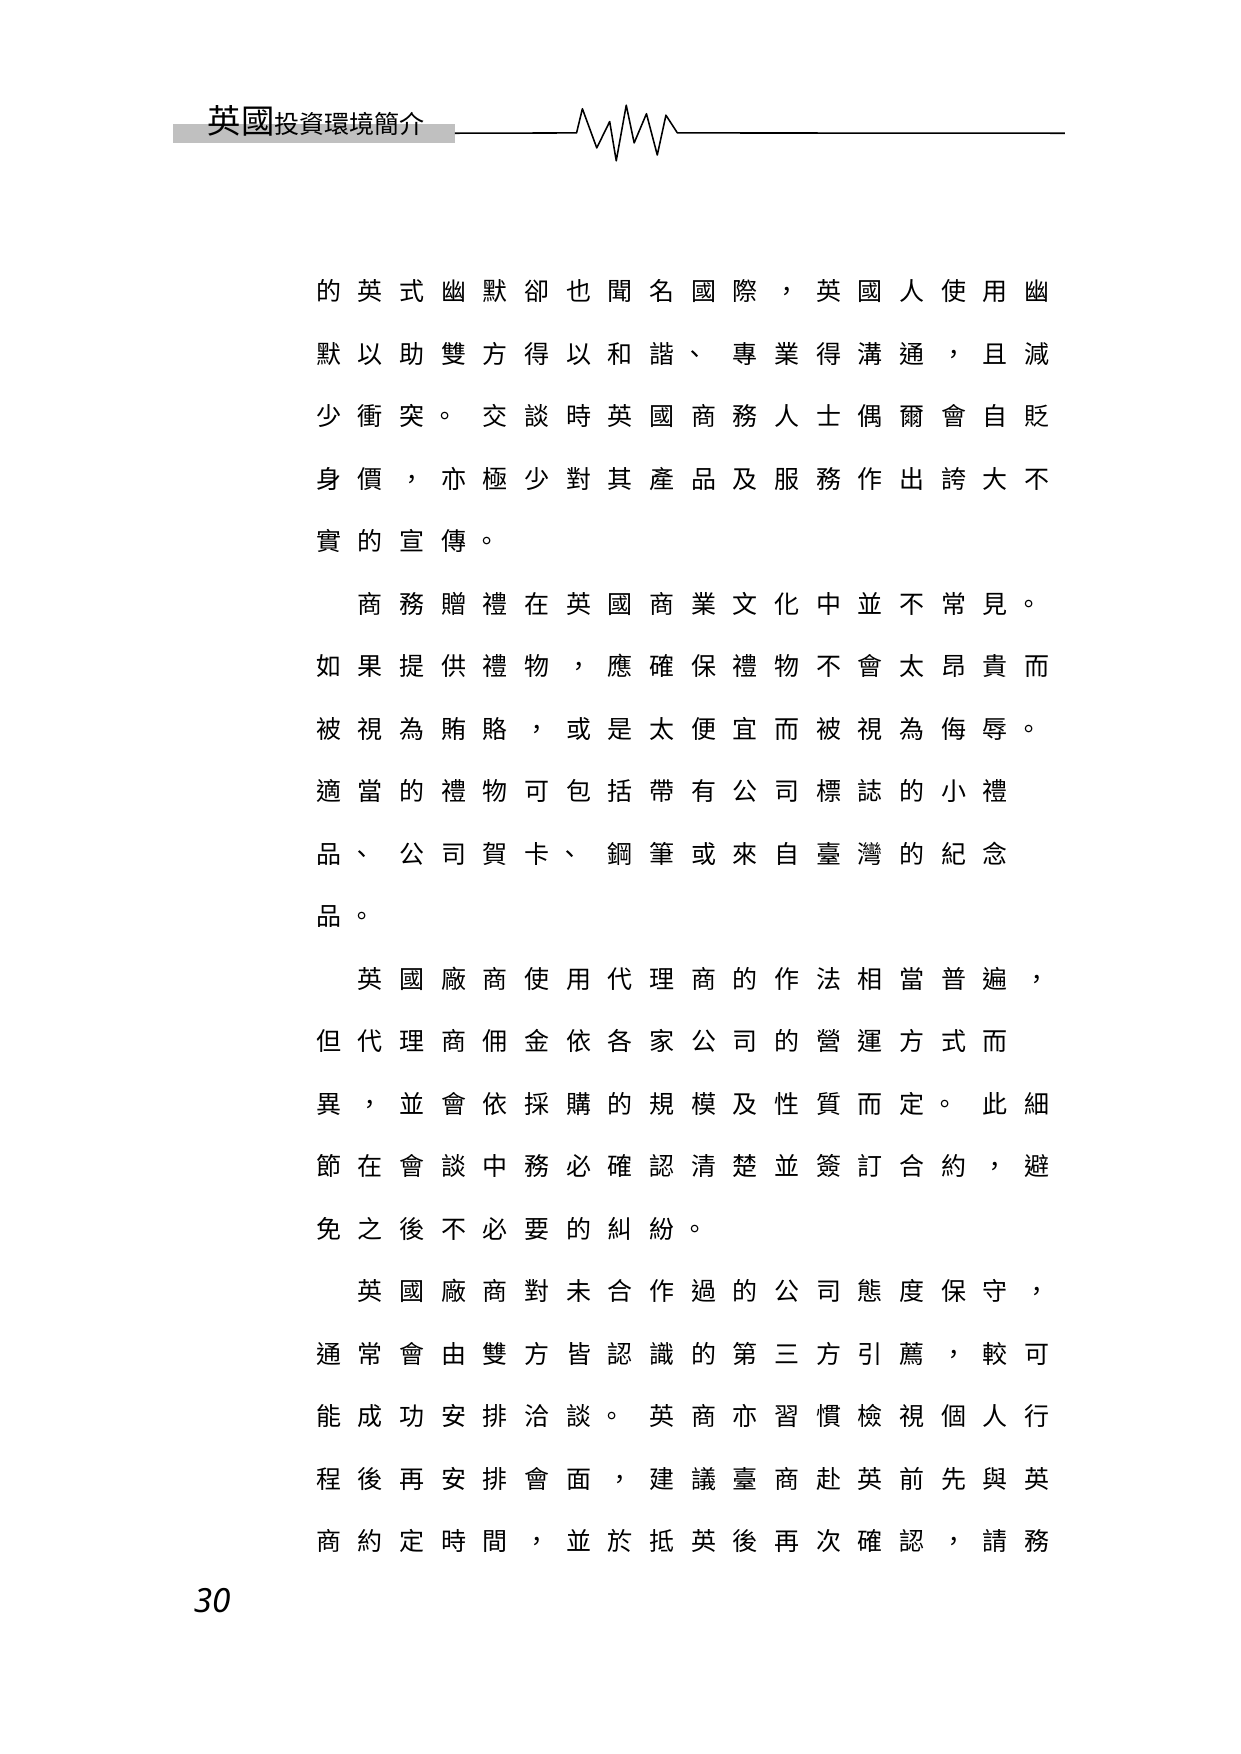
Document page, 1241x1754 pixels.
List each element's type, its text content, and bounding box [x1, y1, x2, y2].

text 英國廠商對未合作過的公司態度保守，通常會由雙方皆認識的第三方引薦，較可能成功安排洽談。英商亦習慣檢視個人行程後再安排會面，建議臺商赴英前先與英商約定時間，並於抵英後再次確認，請務 [281, 1250, 1058, 1563]
text 英國廠商使用代理商的作法相當普遍，但代理商佣金依各家公司的營運方式而異，並會依採購的規模及性質而定。此細節在會談中務必確認清楚並簽訂合約，避免之後不必要的糾紛。 [281, 938, 1058, 1250]
text 的英式幽默卻也聞名國際，英國人使用幽默以助雙方得以和諧、專業得溝通，且減少衝突。交談時英國商務人士偶爾會自貶身價，亦極少對其產品及服務作出誇大不實的宣傳。 [281, 250, 1058, 563]
text 商務贈禮在英國商業文化中並不常見。如果提供禮物，應確保禮物不會太昂貴而被視為賄賂，或是太便宜而被視為侮辱。適當的禮物可包括帶有公司標誌的小禮品、公司賀卡、鋼筆或來自臺灣的紀念品。 [281, 563, 1058, 938]
